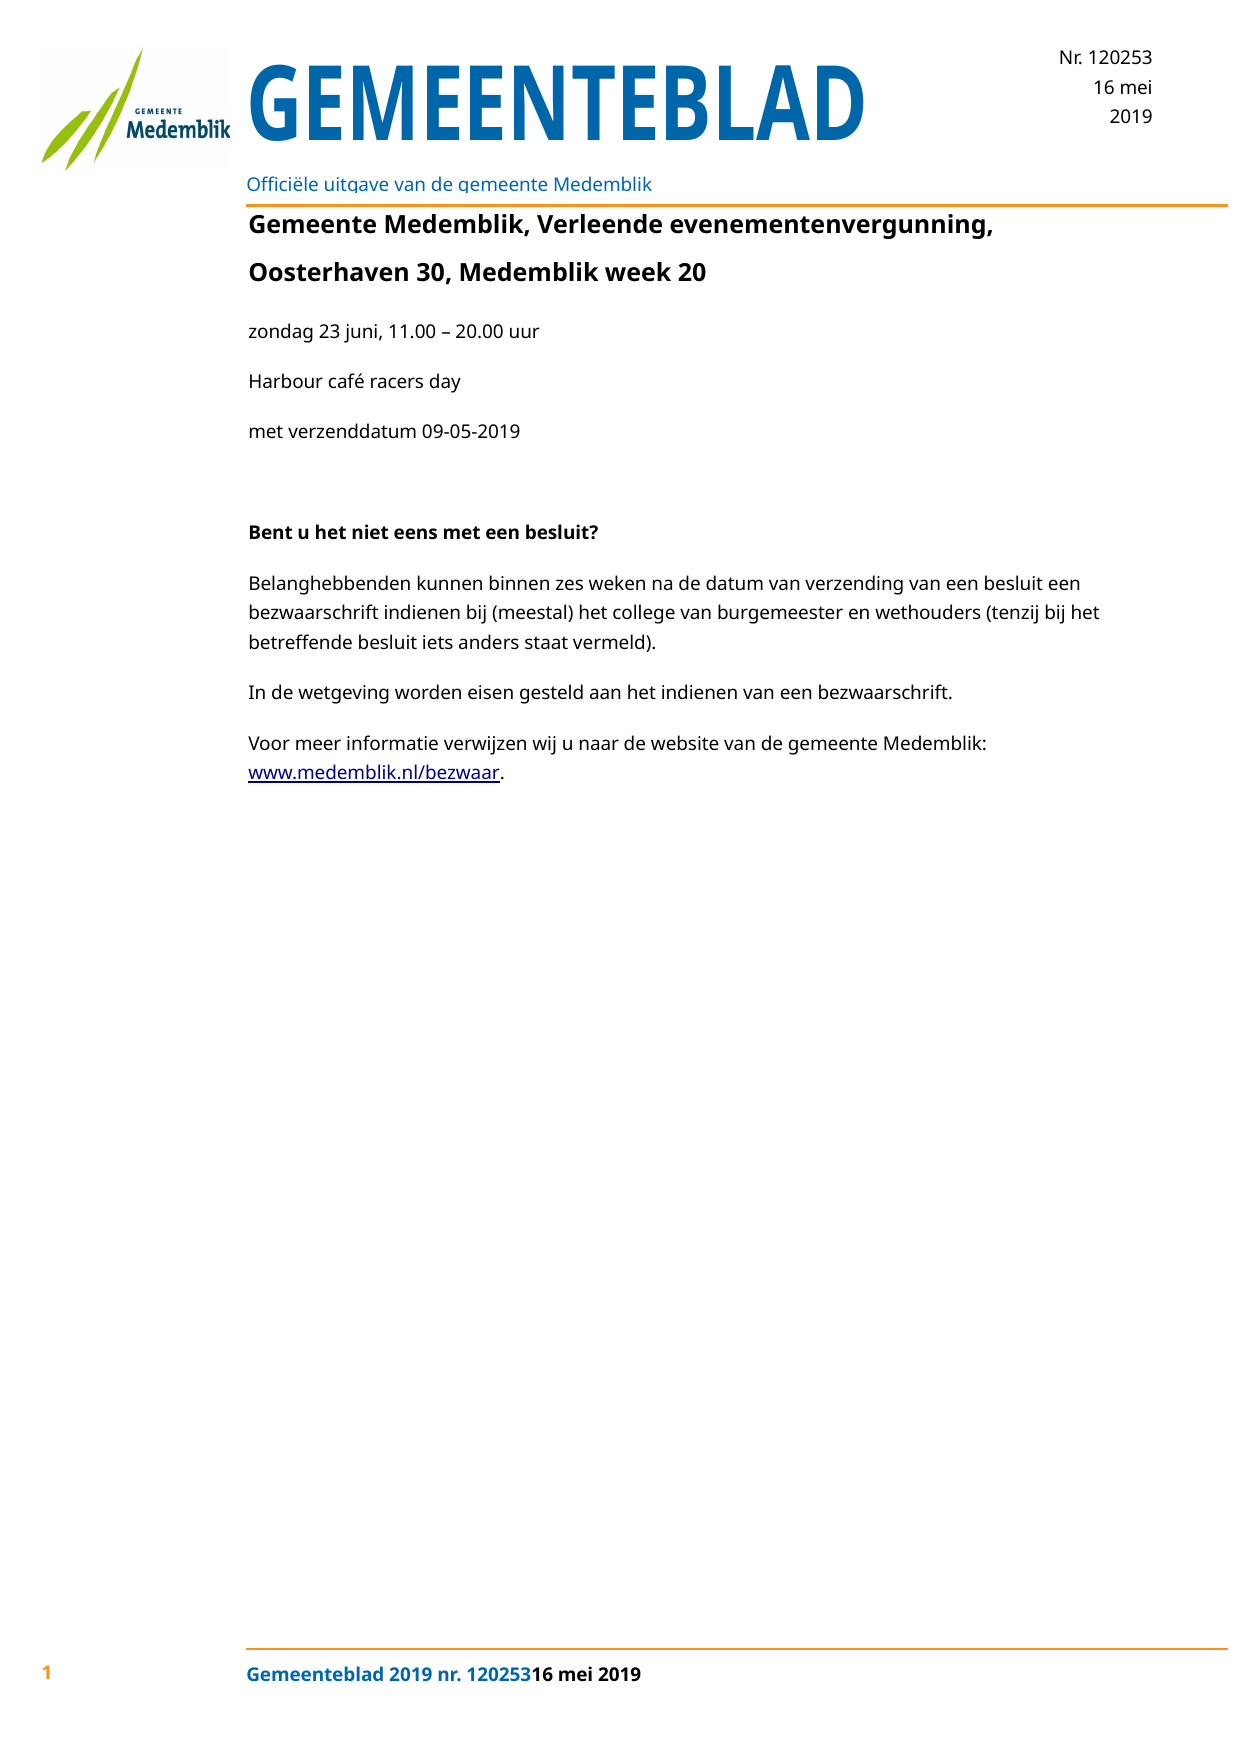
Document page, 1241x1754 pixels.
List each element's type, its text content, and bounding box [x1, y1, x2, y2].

text Bent u het niet eens met een besluit? [248, 519, 1152, 545]
text Harbour café racers day [248, 368, 1152, 394]
text Gemeente Medemblik, Verleende evenementenvergunning, Oosterhaven 30, Medemblik week 20 [248, 207, 1152, 288]
text zondag 23 juni, 11.00 – 20.00 uur [248, 318, 1152, 344]
text In de wetgeving worden eisen gesteld aan het indienen van een bezwaarschrift. [248, 679, 1152, 705]
text Voor meer informatie verwijzen wij u naar de website van de gemeente Medemblik: www.medemblik.nl/bezwaar. [248, 730, 1152, 785]
picture [41, 47, 231, 172]
text met verzenddatum 09-05-2019 [248, 419, 1152, 444]
text Belanghebbenden kunnen binnen zes weken na de datum van verzending van een besluit een bezwaarschrift indienen bij (meestal) het college van burgemeester en wethouders (tenzij bij het betreffende besluit iets anders staat vermeld). [248, 570, 1152, 655]
